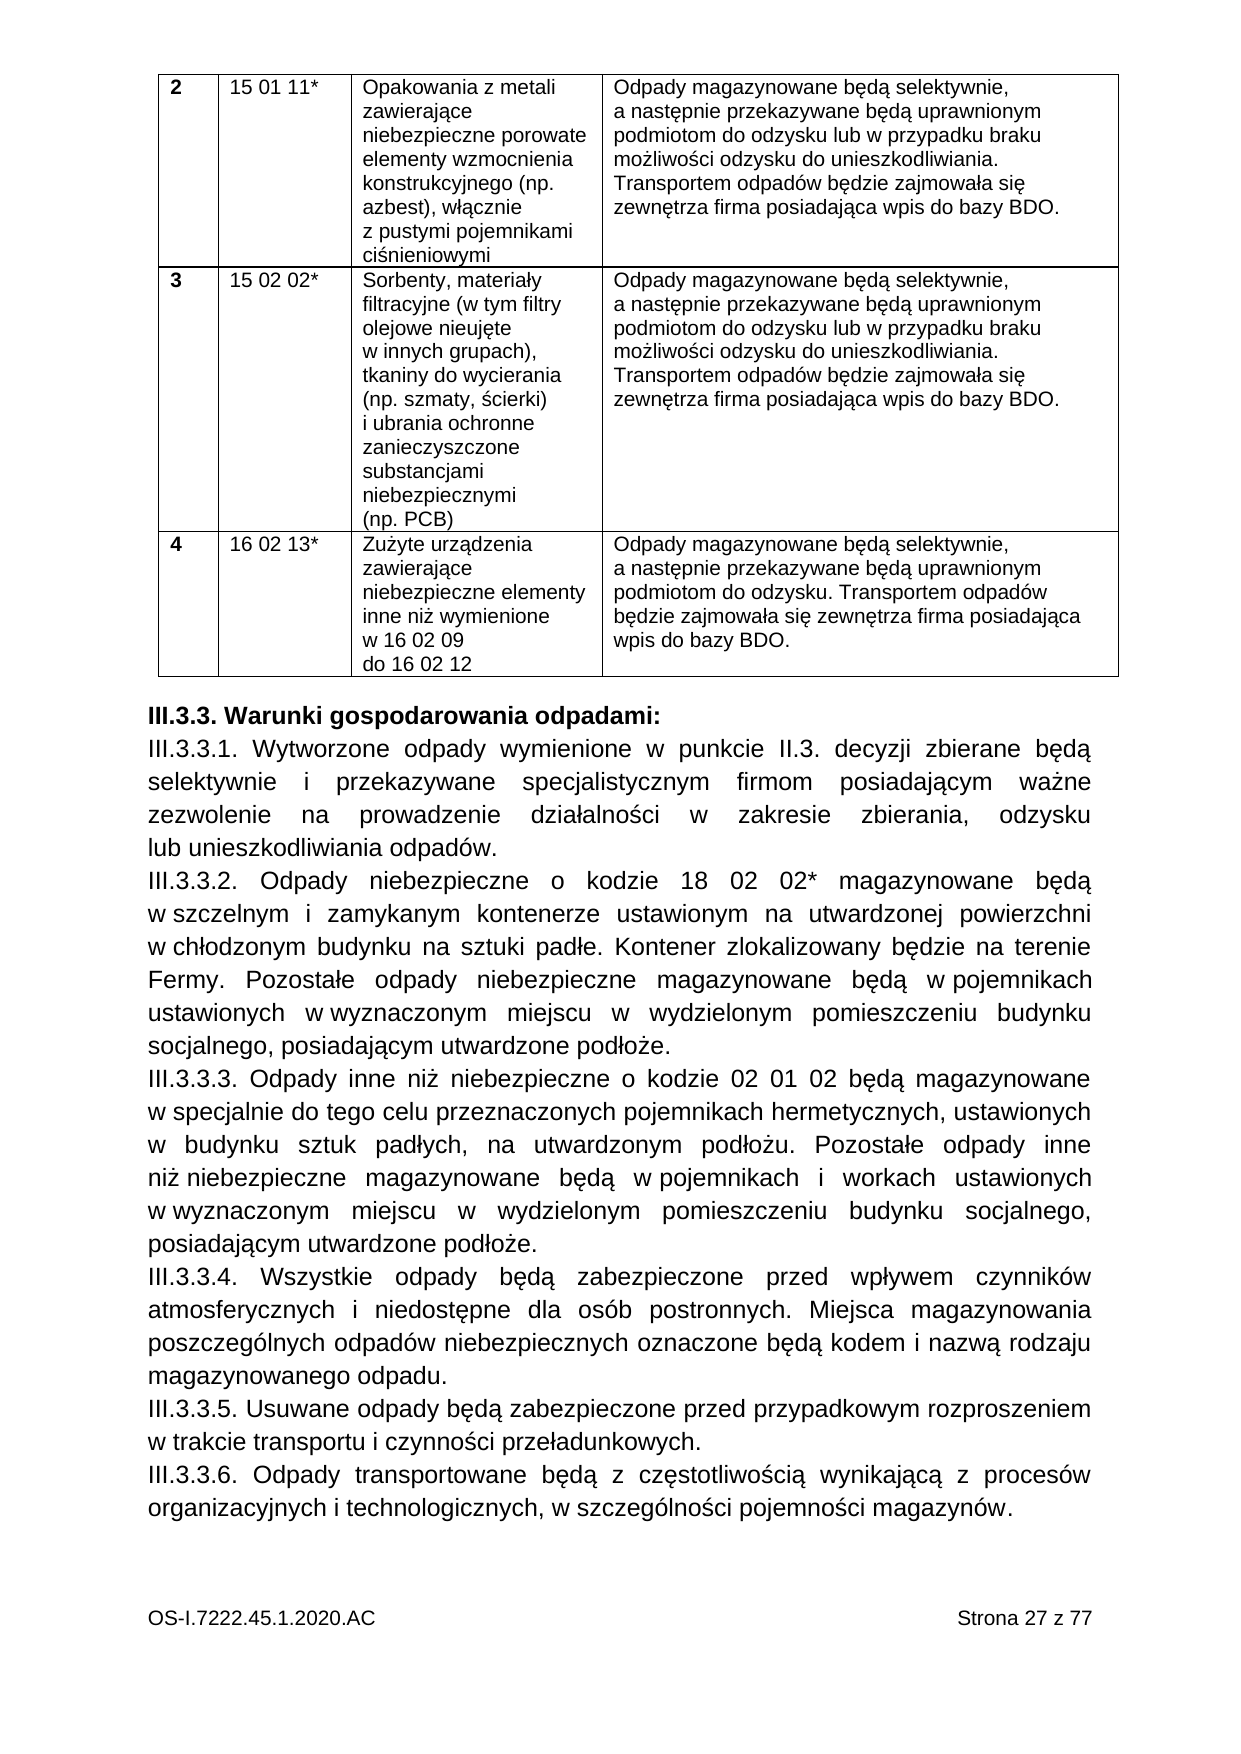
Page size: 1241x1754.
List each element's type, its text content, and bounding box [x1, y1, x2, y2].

table_cell Odpady magazynowane będą selektywnie, a następnie przekazywane będą uprawnionym podmiotom do odzysku lub w przypadku braku możliwości odzysku do unieszkodliwiania. Transportem odpadów będzie zajmowała się zewnętrza firma posiadająca wpis do bazy BDO. [603, 268, 1118, 531]
table_cell 16 02 13* [219, 532, 351, 676]
table_cell 15 02 02* [219, 268, 351, 531]
table_cell Sorbenty, materiały filtracyjne (w tym filtry olejowe nieujęte w innych grupach), tkaniny do wycierania (np. szmaty, ścierki) i ubrania ochronne zanieczyszczone substancjami niebezpiecznymi (np. PCB) [352, 268, 602, 531]
text III.3.3.4. Wszystkie odpady będą zabezpieczone przed wpływem czynników atmosferycznych i niedostępne dla osób postronnych. Miejsca magazynowania poszczególnych odpadów niebezpiecznych oznaczone będą kodem i nazwą rodzaju magazynowanego odpadu. [148, 1262, 1092, 1390]
table_cell Odpady magazynowane będą selektywnie, a następnie przekazywane będą uprawnionym podmiotom do odzysku. Transportem odpadów będzie zajmowała się zewnętrza firma posiadająca wpis do bazy BDO. [603, 532, 1118, 676]
text III.3.3.3. Odpady inne niż niebezpieczne o kodzie 02 01 02 będą magazynowane w specjalnie do tego celu przeznaczonych pojemnikach hermetycznych, ustawionych w budynku sztuk padłych, na utwardzonym podłożu. Pozostałe odpady inne niż niebezpieczne magazynowane będą w pojemnikach i workach ustawionych w wyznaczonym miejscu w wydzielonym pomieszczeniu budynku socjalnego, posiadającym utwardzone podłoże. [148, 1064, 1092, 1258]
table_cell 2 [159, 75, 218, 266]
table_cell Opakowania z metali zawierające niebezpieczne porowate elementy wzmocnienia konstrukcyjnego (np. azbest), włącznie z pustymi pojemnikami ciśnieniowymi [352, 75, 602, 266]
text III.3.3.6. Odpady transportowane będą z częstotliwością wynikającą z procesów organizacyjnych i technologicznych, w szczególności pojemności magazynów. [148, 1460, 1092, 1522]
table_cell 4 [159, 532, 218, 676]
text III.3.3.5. Usuwane odpady będą zabezpieczone przed przypadkowym rozproszeniem w trakcie transportu i czynności przeładunkowych. [148, 1394, 1092, 1456]
table_cell 15 01 11* [219, 75, 351, 266]
table_cell Odpady magazynowane będą selektywnie, a następnie przekazywane będą uprawnionym podmiotom do odzysku lub w przypadku braku możliwości odzysku do unieszkodliwiania. Transportem odpadów będzie zajmowała się zewnętrza firma posiadająca wpis do bazy BDO. [603, 75, 1118, 266]
table_cell Zużyte urządzenia zawierające niebezpieczne elementy inne niż wymienione w 16 02 09 do 16 02 12 [352, 532, 602, 676]
text III.3.3.1. Wytworzone odpady wymienione w punkcie II.3. decyzji zbierane będą selektywnie i przekazywane specjalistycznym firmom posiadającym ważne zezwolenie na prowadzenie działalności w zakresie zbierania, odzysku lub unieszkodliwiania odpadów. [148, 734, 1092, 862]
text III.3.3. Warunki gospodarowania odpadami: [148, 701, 1092, 729]
table_cell 3 [159, 268, 218, 531]
text III.3.3.2. Odpady niebezpieczne o kodzie 18 02 02* magazynowane będą w szczelnym i zamykanym kontenerze ustawionym na utwardzonej powierzchni w chłodzonym budynku na sztuki padłe. Kontener zlokalizowany będzie na terenie Fermy. Pozostałe odpady niebezpieczne magazynowane będą w pojemnikach ustawionych w wyznaczonym miejscu w wydzielonym pomieszczeniu budynku socjalnego, posiadającym utwardzone podłoże. [148, 866, 1092, 1060]
